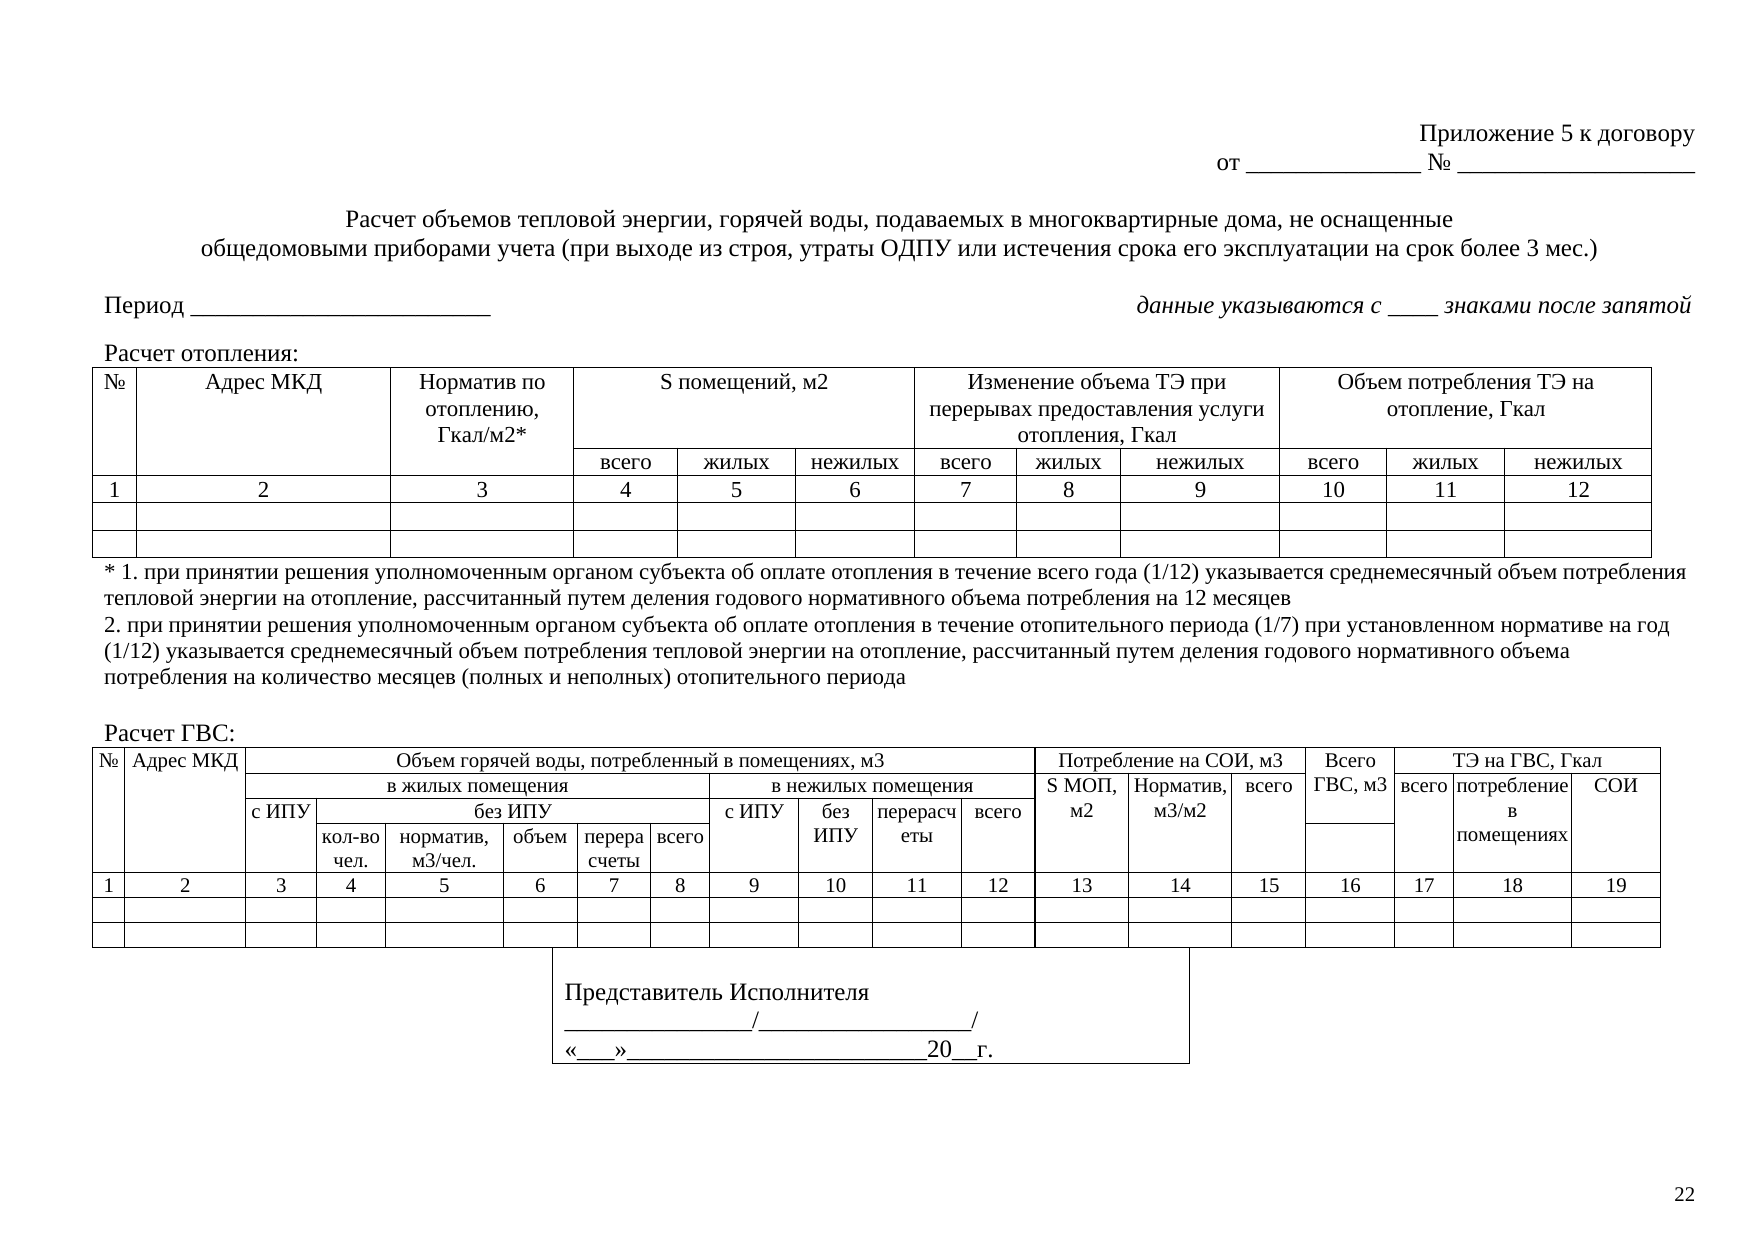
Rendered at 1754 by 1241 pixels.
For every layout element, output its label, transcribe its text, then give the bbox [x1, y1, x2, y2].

table_cell 12 [1505, 476, 1516, 502]
table_cell [1505, 503, 1516, 529]
table_cell [1641, 531, 1651, 557]
table_cell [1375, 531, 1386, 557]
table_cell всего [1232, 774, 1305, 872]
table_cell потребление в помещениях [1454, 774, 1571, 872]
table_cell [1121, 531, 1132, 557]
table_cell нежилых [1268, 449, 1279, 475]
table_cell [1454, 948, 1571, 1063]
table_header № [93, 368, 136, 475]
table_cell всего [1395, 774, 1453, 872]
table_header Адрес МКД [125, 748, 245, 872]
table_header Норматив по отоплению, Гкал/м2* [391, 368, 573, 475]
text 2. при принятии решения уполномоченным органом субъекта об оплате отопления в течение отопительного периода (1/7) при установленном нормативе на год (1/12) указывается среднемесячный объем потребления тепловой энергии на отопление, рассчитанный путем деления годового нормативного объема потребления на количество месяцев (полных и неполных) отопительного периода [104, 611, 1695, 690]
table_cell 11 [1493, 476, 1504, 502]
table_cell [1505, 531, 1516, 557]
table_cell с ИПУ [246, 799, 316, 872]
table_cell 10 [1375, 476, 1386, 502]
table_cell 9 [1268, 476, 1279, 502]
table_cell жилых [1493, 449, 1504, 475]
table_cell [1280, 531, 1291, 557]
table_cell [1395, 948, 1453, 1063]
text общедомовыми приборами учета (при выходе из строя, утраты ОДПУ или истечения срока его эксплуатации на срок более 3 мес.) [104, 233, 1695, 262]
text Расчет ГВС: [104, 718, 1695, 747]
table_cell [1280, 503, 1291, 529]
table_cell с ИПУ [710, 799, 798, 872]
table_header Адрес МКД [137, 368, 390, 475]
table_cell [1306, 948, 1394, 1063]
text Расчет отопления: [104, 338, 1695, 367]
table_cell [1387, 503, 1398, 529]
table_cell всего [1375, 449, 1386, 475]
table_cell всего [651, 824, 709, 872]
table_cell [1493, 531, 1504, 557]
table_cell [1387, 531, 1398, 557]
table_header S помещений, м2 [574, 368, 914, 447]
table_cell нежилых [1505, 449, 1516, 475]
text * 1. при принятии решения уполномоченным органом субъекта об оплате отопления в течение всего года (1/12) указывается среднемесячный объем потребления тепловой энергии на отопление, рассчитанный путем деления годового нормативного объема потребления на 12 месяцев [104, 558, 1695, 611]
table_cell 10 [1280, 476, 1291, 502]
table_cell 9 [1121, 476, 1132, 502]
table_cell [1121, 503, 1132, 529]
table_cell [246, 948, 316, 1063]
table_cell [1641, 503, 1651, 529]
table_header № [93, 748, 124, 872]
text Период ________________________ данные указываются с ____ знаками после запятой [104, 291, 1695, 319]
table_cell S МОП, м2 [1036, 774, 1128, 872]
table_header Всего ГВС, м3 [1306, 748, 1394, 823]
table_cell [1268, 531, 1279, 557]
table_cell без ИПУ [799, 799, 872, 872]
table_cell [1493, 503, 1504, 529]
table_cell [125, 948, 246, 1063]
table_cell [1571, 948, 1660, 1063]
table_cell [1190, 948, 1232, 1063]
text Расчет объемов тепловой энергии, горячей воды, подаваемых в многоквартирные дома, не оснащенные [104, 204, 1695, 233]
table_cell жилых [1387, 449, 1398, 475]
table_cell нежилых [1641, 449, 1651, 475]
table_cell [92, 948, 124, 1063]
text Приложение 5 к договору [104, 118, 1695, 147]
table_cell СОИ [1572, 774, 1660, 872]
table_cell [385, 948, 503, 1063]
table_cell [316, 948, 385, 1063]
table_cell [1268, 503, 1279, 529]
table_cell [1306, 824, 1394, 872]
table_header Объем потребления ТЭ на отопление, Гкал [1280, 368, 1651, 447]
table_cell [1375, 503, 1386, 529]
table_cell 11 [1387, 476, 1398, 502]
table_cell нежилых [1121, 449, 1132, 475]
table_cell всего [962, 799, 1034, 872]
table_cell [1232, 948, 1306, 1063]
table_cell [503, 948, 552, 1063]
table_cell Норматив, м3/м2 [1129, 774, 1231, 872]
table_cell 12 [1641, 476, 1651, 502]
text от ______________ № ___________________ [104, 147, 1695, 176]
table_cell всего [1280, 449, 1291, 475]
table_cell объем [504, 824, 577, 872]
table_cell перерасчеты [873, 799, 961, 872]
